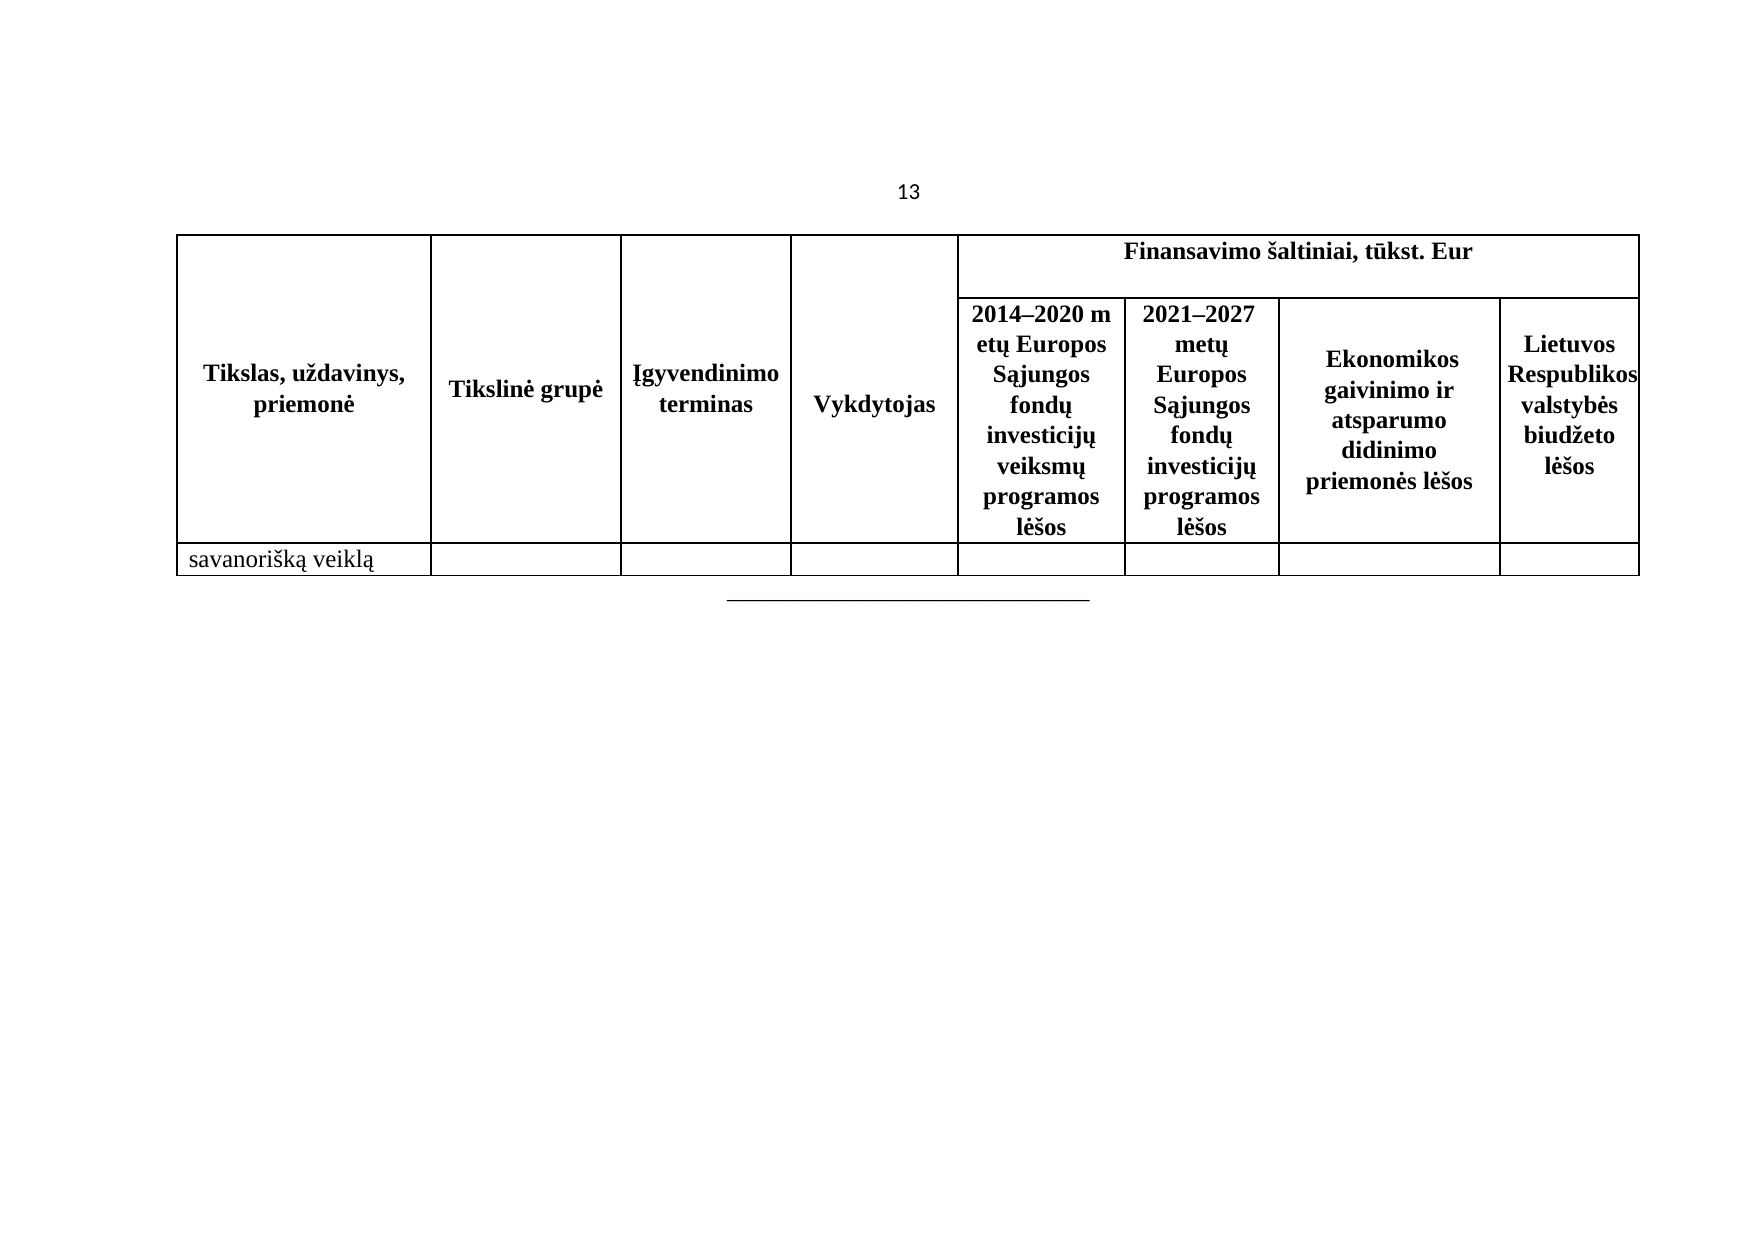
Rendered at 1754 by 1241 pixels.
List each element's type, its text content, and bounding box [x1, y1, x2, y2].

table_cell Ekonomikos gaivinimo ir atsparumo didinimo priemonės lėšos [1280, 299, 1499, 542]
table_cell [1501, 544, 1638, 574]
table_cell savanorišką veiklą [178, 544, 430, 574]
table_cell [1126, 544, 1278, 574]
table_cell [1280, 544, 1499, 574]
table_cell [432, 544, 620, 574]
table_header Tikslinė grupė [432, 236, 620, 542]
table_cell 2014–2020 metų Europos Sąjungos fondų investicijų veiksmų programos lėšos [959, 299, 1124, 542]
table_header Finansavimo šaltiniai, tūkst. Eur [959, 236, 1638, 297]
table_header Tikslas, uždavinys, priemonė [178, 236, 430, 542]
table_header Vykdytojas [792, 236, 957, 542]
table_cell 2021–2027 metų Europos Sąjungos fondų investicijų programos lėšos [1126, 299, 1278, 542]
table_cell [622, 544, 790, 574]
text _____________________________ [177, 576, 1639, 604]
table_header Įgyvendinimo terminas [622, 236, 790, 542]
table_cell [792, 544, 957, 574]
table_cell Lietuvos Respublikos valstybės biudžeto lėšos [1501, 299, 1638, 542]
table_cell [959, 544, 1124, 574]
